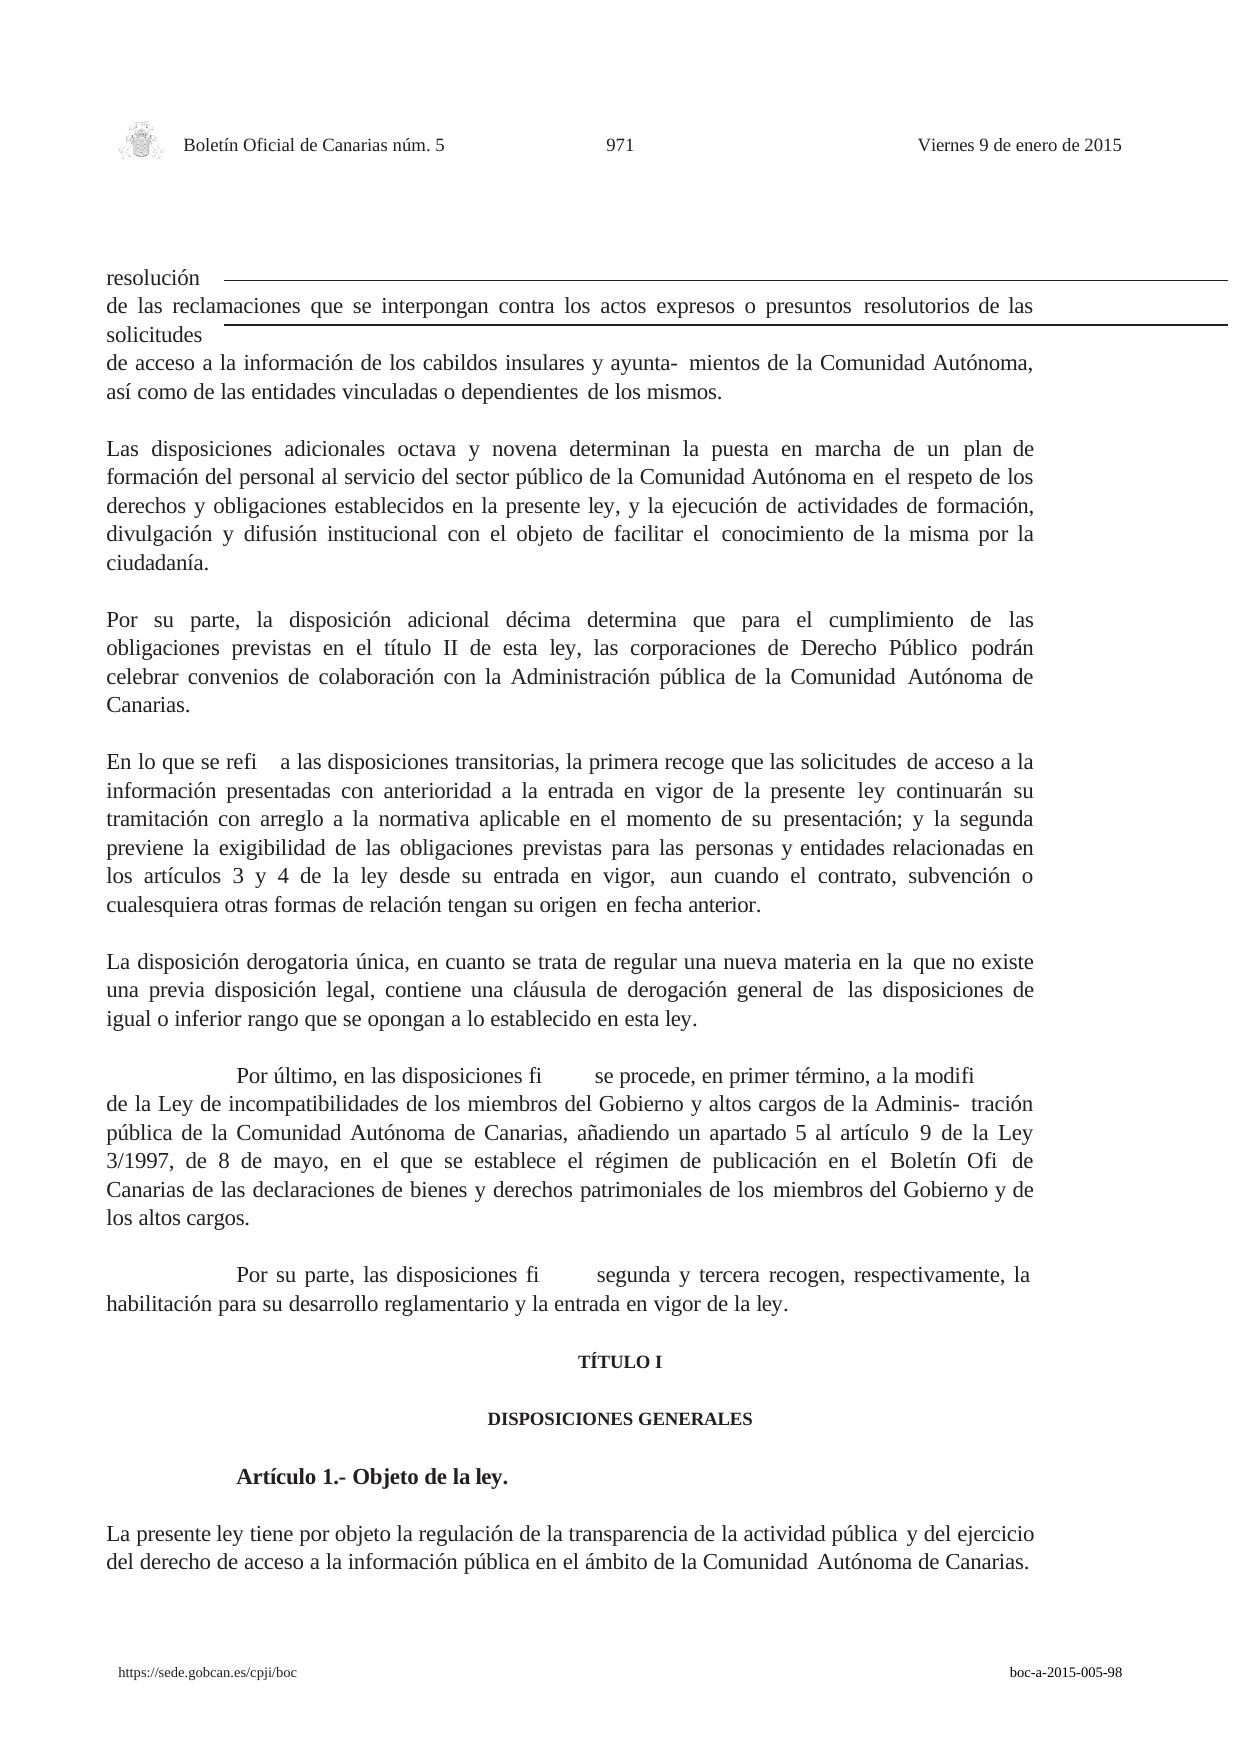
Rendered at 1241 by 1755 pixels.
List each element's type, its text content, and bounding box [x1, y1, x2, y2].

text Las disposiciones adicionales octava y novena determinan la puesta en marcha de un plan de formación del personal al servicio del sector público de la Comunidad Autónoma en el respeto de los derechos y obligaciones establecidos en la presente ley, y la ejecución de actividades de formación, divulgación y difusión institucional con el objeto de facilitar el conocimiento de la misma por la ciudadanía. [106, 435, 1034, 575]
text La presente ley tiene por objeto la regulación de la transparencia de la actividad pública y del ejercicio del derecho de acceso a la información pública en el ámbito de la Comunidad Autónoma de Canarias. [106, 1520, 1034, 1574]
text La disposición derogatoria única, en cuanto se trata de regular una nueva materia en la que no existe una previa disposición legal, contiene una cláusula de derogación general de las disposiciones de igual o inferior rango que se opongan a lo establecido en esta ley. [106, 948, 1034, 1031]
text TÍTULO I DISPOSICIONES GENERALES [487, 1351, 806, 1429]
text Por último, en las disposiciones fi se procede, en primer término, a la modifi [236, 1062, 1134, 1088]
text resolución de las reclamaciones que se interpongan contra los actos expresos o presuntos resolutorios de las solicitudes de acceso a la información de los cabildos insulares y ayunta- mientos de la Comunidad Autónoma, así como de las entidades vinculadas o dependientes de los mismos. [106, 264, 1034, 404]
text de la Ley de incompatibilidades de los miembros del Gobierno y altos cargos de la Adminis- tración pública de la Comunidad Autónoma de Canarias, añadiendo un apartado 5 al artículo 9 de la Ley 3/1997, de 8 de mayo, en el que se establece el régimen de publicación en el Boletín Ofi de Canarias de las declaraciones de bienes y derechos patrimoniales de los miembros del Gobierno y de los altos cargos. [106, 1090, 1034, 1231]
text En lo que se refi a las disposiciones transitorias, la primera recoge que las solicitudes de acceso a la información presentadas con anterioridad a la entrada en vigor de la presente ley continuarán su tramitación con arreglo a la normativa aplicable en el momento de su presentación; y la segunda previene la exigibilidad de las obligaciones previstas para las personas y entidades relacionadas en los artículos 3 y 4 de la ley desde su entrada en vigor, aun cuando el contrato, subvención o cualesquiera otras formas de relación tengan su origen en fecha anterior. [106, 748, 1034, 917]
text Por su parte, las disposiciones fi segunda y tercera recogen, respectivamente, la [236, 1261, 1134, 1288]
subtitle Artículo 1.- Objeto de la ley. [236, 1465, 1134, 1489]
text habilitación para su desarrollo reglamentario y la entrada en vigor de la ley. [106, 1290, 1134, 1316]
text Por su parte, la disposición adicional décima determina que para el cumplimiento de las obligaciones previstas en el título II de esta ley, las corporaciones de Derecho Público podrán celebrar convenios de colaboración con la Administración pública de la Comunidad Autónoma de Canarias. [106, 606, 1034, 718]
